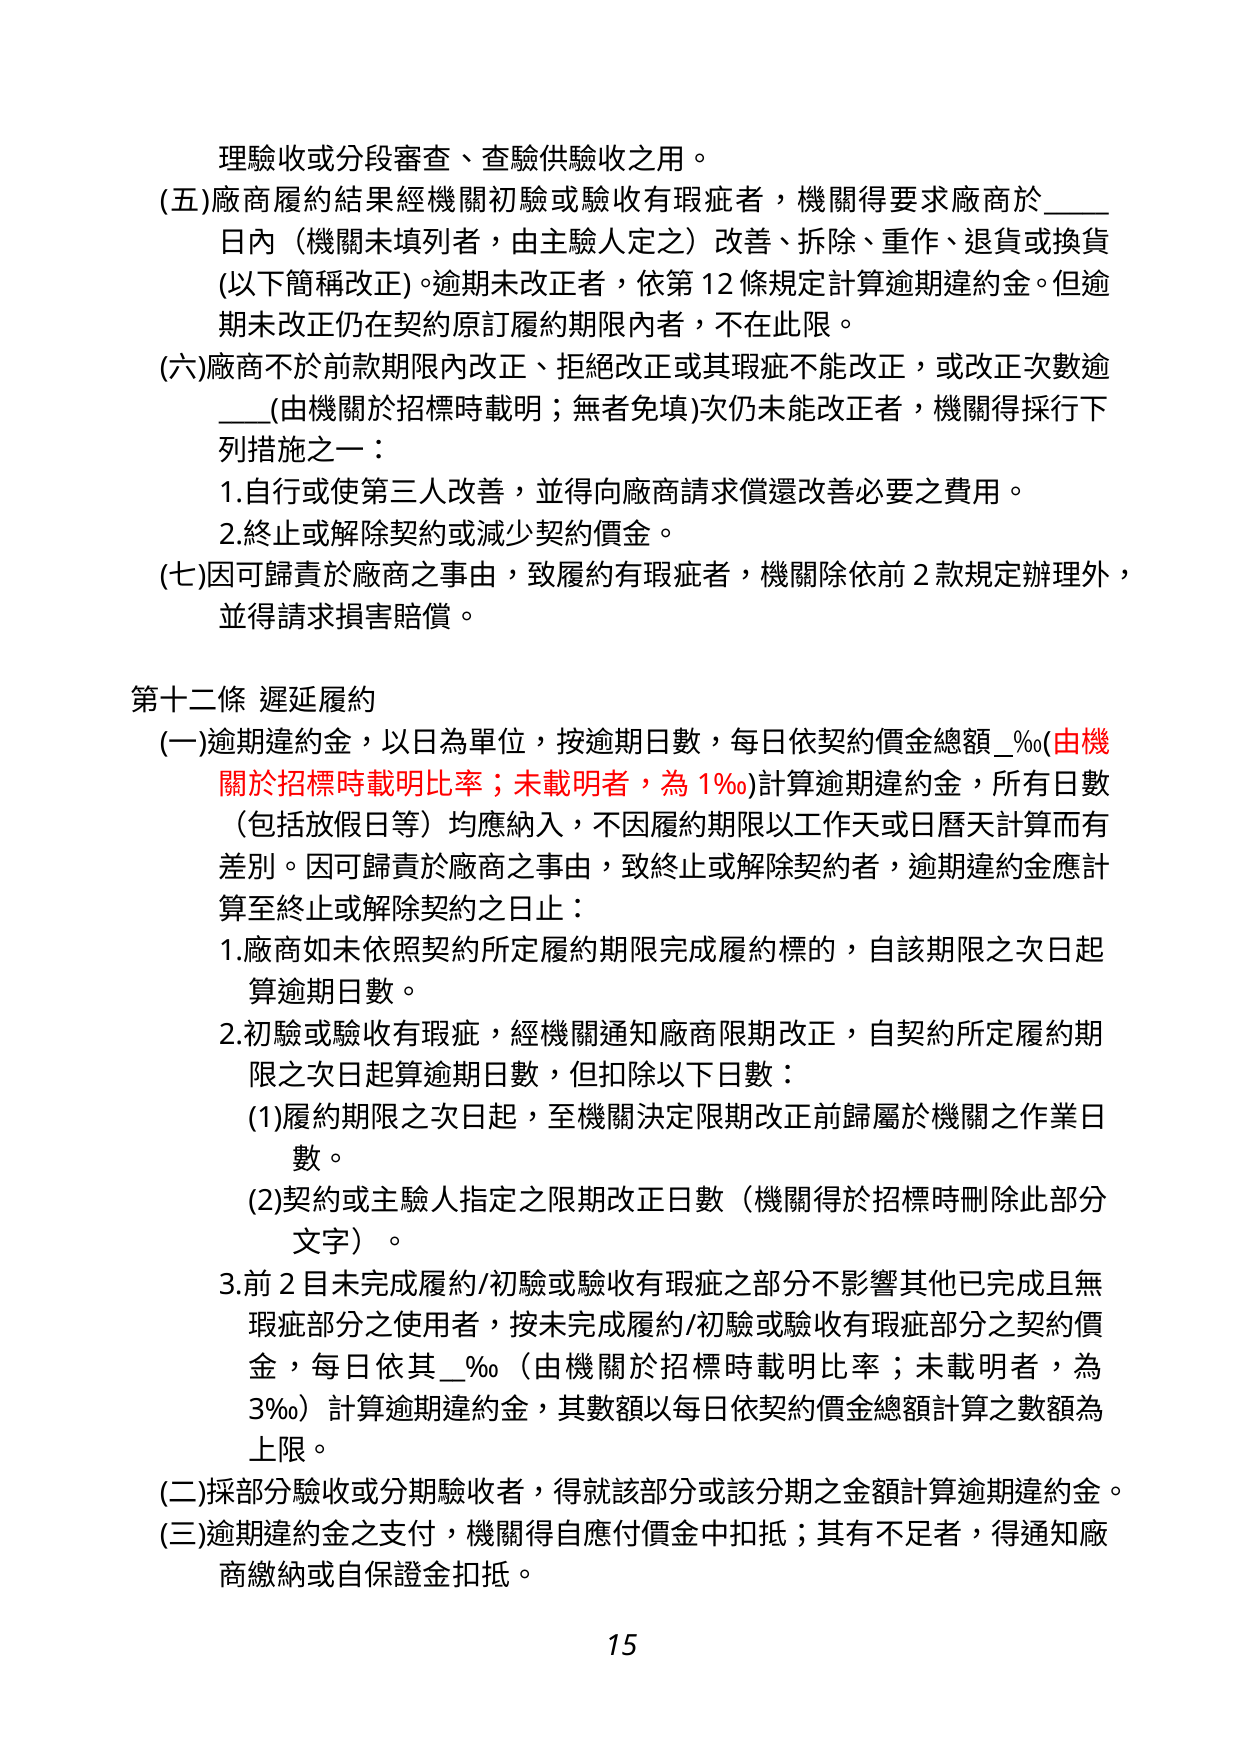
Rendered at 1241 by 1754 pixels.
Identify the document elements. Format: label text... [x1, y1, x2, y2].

text (六)廠商不於前款期限內改正、拒絕改正或其瑕疵不能改正，或改正次數逾____(由機關於招標時載明；無者免填)次仍未能改正者，機關得採行下列措施之一： [159, 344, 1110, 469]
text 2.終止或解除契約或減少契約價金。 [218, 511, 1104, 552]
text 第十二條 遲延履約 [130, 677, 1110, 719]
text 3.前2目未完成履約/初驗或驗收有瑕疵之部分不影響其他已完成且無瑕疵部分之使用者，按未完成履約/初驗或驗收有瑕疵部分之契約價金，每日依其__‰（由機關於招標時載明比率；未載明者，為3‰）計算逾期違約金，其數額以每日依契約價金總額計算之數額為上限。 [218, 1261, 1104, 1469]
text 1.自行或使第三人改善，並得向廠商請求償還改善必要之費用。 [218, 469, 1104, 511]
text (五)廠商履約結果經機關初驗或驗收有瑕疵者，機關得要求廠商於_____ 日內（機關未填列者，由主驗人定之）改善、拆除、重作、退貨或換貨(以下簡稱改正)。逾期未改正者，依第12條規定計算逾期違約金。但逾期未改正仍在契約原訂履約期限內者，不在此限。 [159, 177, 1110, 344]
text (2)契約或主驗人指定之限期改正日數（機關得於招標時刪除此部分文字）。 [248, 1177, 1110, 1261]
text (二)採部分驗收或分期驗收者，得就該部分或該分期之金額計算逾期違約金。 [159, 1469, 1110, 1511]
text 理驗收或分段審查、查驗供驗收之用。 [159, 136, 1110, 177]
text (七)因可歸責於廠商之事由，致履約有瑕疵者，機關除依前2款規定辦理外，並得請求損害賠償。 [159, 552, 1110, 636]
text 1.廠商如未依照契約所定履約期限完成履約標的，自該期限之次日起算逾期日數。 [218, 927, 1104, 1011]
text (三)逾期違約金之支付，機關得自應付價金中扣抵；其有不足者，得通知廠商繳納或自保證金扣抵。 [159, 1511, 1110, 1594]
text (1)履約期限之次日起，至機關決定限期改正前歸屬於機關之作業日數。 [248, 1094, 1110, 1177]
text 2.初驗或驗收有瑕疵，經機關通知廠商限期改正，自契約所定履約期限之次日起算逾期日數，但扣除以下日數： [218, 1011, 1104, 1094]
text (一)逾期違約金，以日為單位，按逾期日數，每日依契約價金總額 ‰(由機關於招標時載明比率；未載明者，為1‰)計算逾期違約金，所有日數（包括放假日等）均應納入，不因履約期限以工作天或日曆天計算而有差別。因可歸責於廠商之事由，致終止或解除契約者，逾期違約金應計算至終止或解除契約之日止： [159, 719, 1110, 927]
